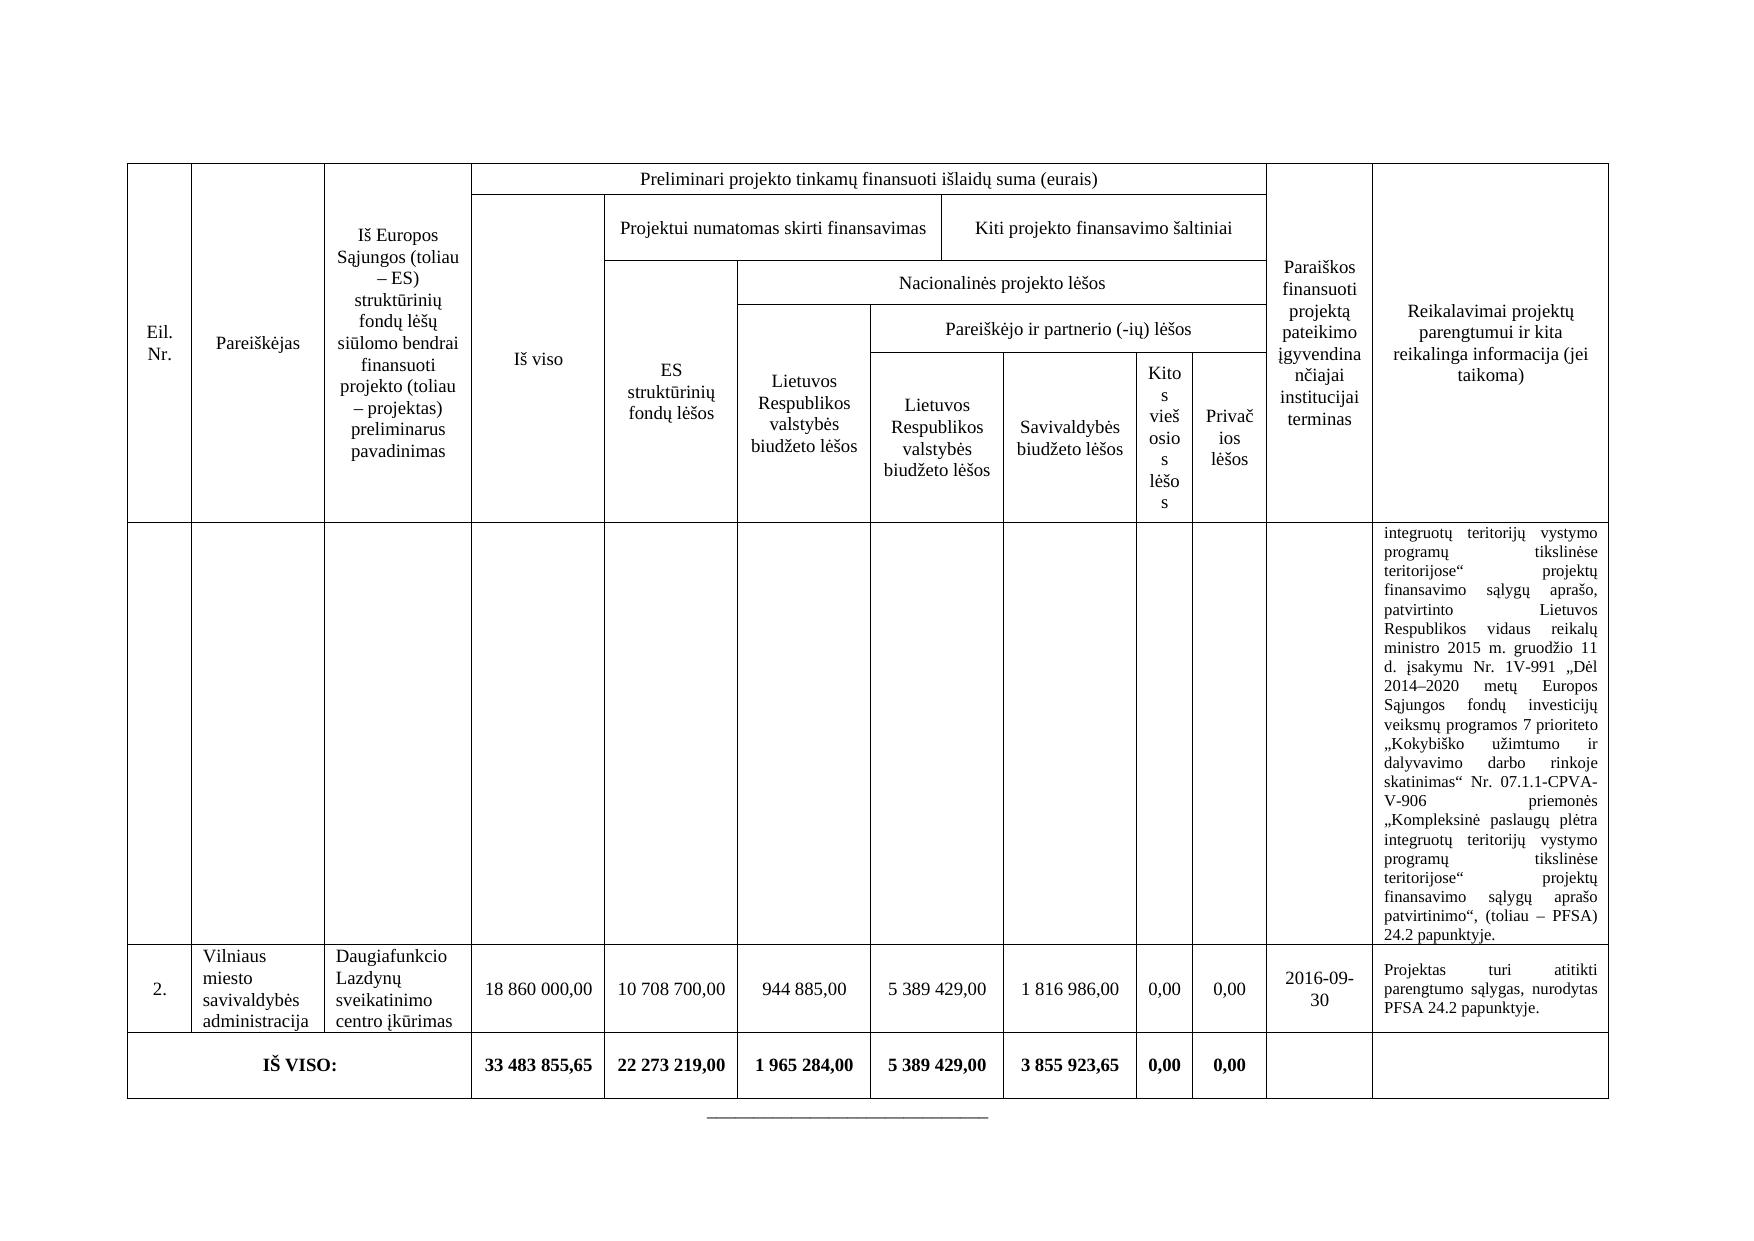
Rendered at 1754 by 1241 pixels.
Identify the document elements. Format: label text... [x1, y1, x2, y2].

table_cell 5 389 429,00 [871, 1033, 1003, 1097]
table_cell 0,00 [1137, 1033, 1192, 1097]
table_cell [871, 523, 1003, 944]
text ______________________________ [118, 1098, 1577, 1120]
table_cell Kitos viešosios lėšos [1137, 353, 1192, 522]
table_cell Lietuvos Respublikos valstybės biudžeto lėšos [738, 305, 870, 522]
table_cell ES struktūrinių fondų lėšos [605, 261, 737, 522]
table_cell 22 273 219,00 [605, 1033, 737, 1097]
table_cell 33 483 855,65 [472, 1033, 604, 1097]
table_cell 0,00 [1137, 945, 1192, 1032]
table_cell [1267, 1033, 1372, 1097]
table_header Preliminari projekto tinkamų finansuoti išlaidų suma (eurais) [472, 164, 1266, 194]
table_cell 2016-09-30 [1267, 945, 1372, 1032]
table_header Iš Europos Sąjungos (toliau – ES) struktūrinių fondų lėšų siūlomo bendrai finansuoti projekto (toliau – projektas) preliminarus pavadinimas [325, 164, 471, 522]
table_cell 10 708 700,00 [605, 945, 737, 1032]
table_header Paraiškos finansuoti projektą pateikimo įgyvendinančiajai institucijai terminas [1267, 164, 1372, 522]
table_cell 2. [128, 945, 191, 1032]
table_cell 1 965 284,00 [738, 1033, 870, 1097]
table_cell 18 860 000,00 [472, 945, 604, 1032]
table_cell IŠ VISO: [128, 1033, 471, 1097]
table_cell [1004, 523, 1136, 944]
table_cell [1267, 523, 1372, 944]
table_cell Projektas turi atitikti parengtumo sąlygas, nurodytas PFSA 24.2 papunktyje. [1373, 945, 1608, 1032]
table_cell Lietuvos Respublikos valstybės biudžeto lėšos [871, 353, 1003, 522]
table_cell [1373, 1033, 1608, 1097]
table_cell 5 389 429,00 [871, 945, 1003, 1032]
table_cell 0,00 [1193, 1033, 1266, 1097]
table_cell Kiti projekto finansavimo šaltiniai [942, 195, 1266, 260]
table_cell Privačios lėšos [1193, 353, 1266, 522]
table_header Pareiškėjas [192, 164, 324, 522]
table_cell integruotų teritorijų vystymo programų tikslinėse teritorijose“ projektų finansavimo sąlygų aprašo, patvirtinto Lietuvos Respublikos vidaus reikalų ministro 2015 m. gruodžio 11 d. įsakymu Nr. 1V-991 „Dėl 2014–2020 metų Europos Sąjungos fondų investicijų veiksmų programos 7 prioriteto „Kokybiško užimtumo ir dalyvavimo darbo rinkoje skatinimas“ Nr. 07.1.1-CPVA-V-906 priemonės „Kompleksinė paslaugų plėtra integruotų teritorijų vystymo programų tikslinėse teritorijose“ projektų finansavimo sąlygų aprašo patvirtinimo“, (toliau – PFSA) 24.2 papunktyje. [1373, 523, 1608, 944]
table_cell Daugiafunkcio Lazdynų sveikatinimo centro įkūrimas [325, 945, 471, 1032]
table_cell [738, 523, 870, 944]
table_cell Savivaldybės biudžeto lėšos [1004, 353, 1136, 522]
table_cell [605, 523, 737, 944]
table_cell Nacionalinės projekto lėšos [738, 261, 1266, 304]
table_cell [325, 523, 471, 944]
table_cell Vilniaus miesto savivaldybės administracija [192, 945, 324, 1032]
table_cell [128, 523, 191, 944]
table_cell [1193, 523, 1266, 944]
table_cell [192, 523, 324, 944]
table_cell 3 855 923,65 [1004, 1033, 1136, 1097]
table_cell 1 816 986,00 [1004, 945, 1136, 1032]
table_header Eil. Nr. [128, 164, 191, 522]
table_cell [1137, 523, 1192, 944]
table_cell Pareiškėjo ir partnerio (-ių) lėšos [871, 305, 1266, 352]
table_cell 944 885,00 [738, 945, 870, 1032]
table_cell [472, 523, 604, 944]
table_cell 0,00 [1193, 945, 1266, 1032]
table_cell Projektui numatomas skirti finansavimas [605, 195, 941, 260]
table_header Reikalavimai projektų parengtumui ir kita reikalinga informacija (jei taikoma) [1373, 164, 1608, 522]
table_cell Iš viso [472, 195, 604, 522]
